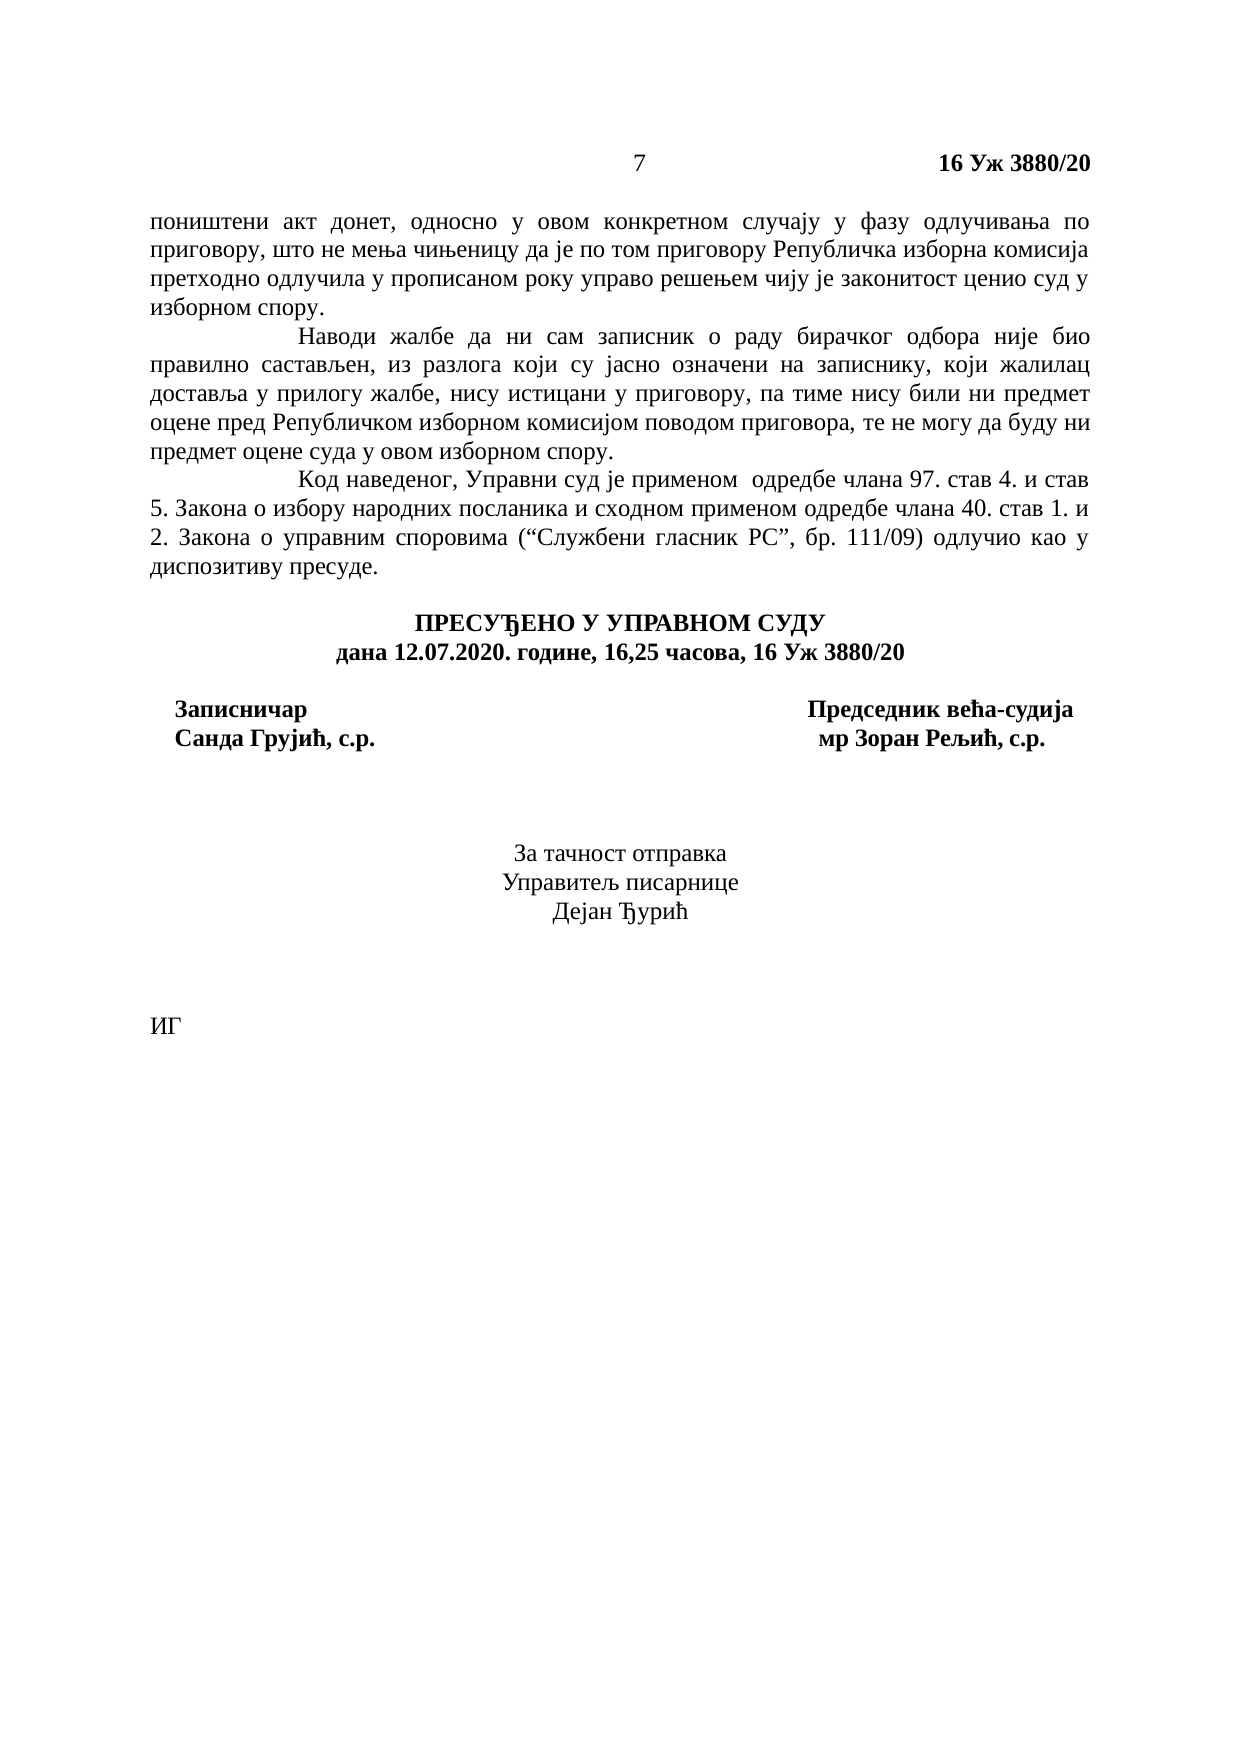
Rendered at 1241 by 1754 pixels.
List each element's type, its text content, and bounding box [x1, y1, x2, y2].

text дана 12.07.2020. године, 16,25 часова, 16 Уж 3880/20 [150, 637, 1091, 666]
text поништени акт донет, односно у овом конкретном случају у фазу одлучивања по приговору, што не мења чињеницу да је по том приговору Републичка изборна комисија претходно одлучила у прописаном року управо решењем чију је законитост ценио суд у изборном спору. [150, 206, 1091, 321]
text Наводи жалбе да ни сам записник о раду бирачког одбора није био правилно састављен, из разлога који су јасно означени на записнику, који жалилац доставља у прилогу жалбе, нису истицани у приговору, па тиме нису били ни предмет оцене пред Републичком изборном комисијом поводом приговора, те не могу да буду ни предмет оцене суда у овом изборном спору. [150, 321, 1091, 464]
text Записничар Председник већа-судија [150, 694, 1091, 723]
text Код наведеног, Управни суд је применом одредбе члана 97. став 4. и став 5. Закона о избору народних посланика и сходном применом одредбе члана 40. став 1. и 2. Закона о управним споровима (“Службени гласник РС”, бр. 111/09) одлучио као у диспозитиву пресуде. [150, 464, 1091, 579]
text Санда Грујић, с.р. мр Зоран Рељић, с.р. [150, 723, 1091, 752]
text ПРЕСУЂЕНО У УПРАВНОМ СУДУ [150, 608, 1091, 637]
text Управитељ писарнице [150, 867, 1091, 896]
text Дејан Ђурић [150, 896, 1091, 924]
text За тачност отправка [150, 838, 1091, 867]
text ИГ [150, 1011, 1091, 1039]
